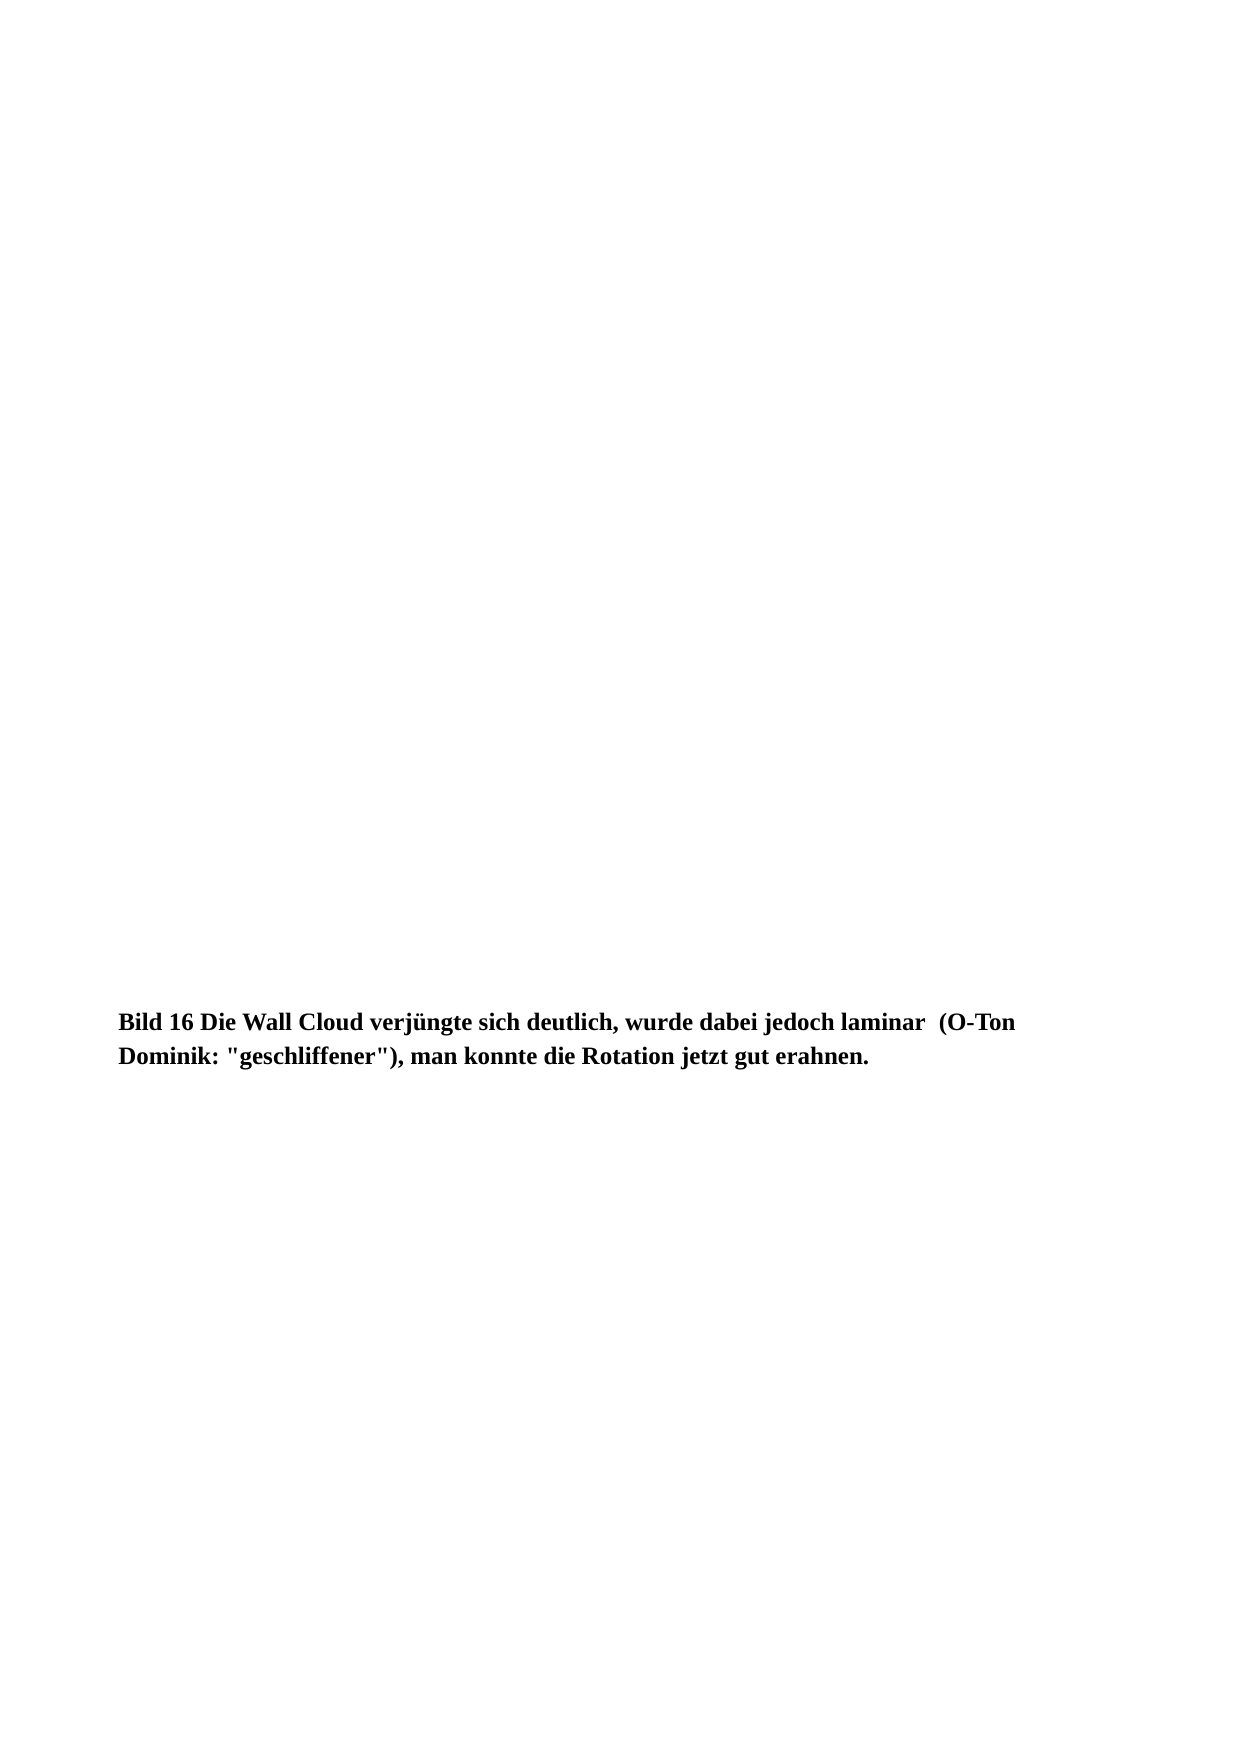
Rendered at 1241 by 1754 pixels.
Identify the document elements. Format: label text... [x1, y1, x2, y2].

text Bild 16 Die Wall Cloud verjüngte sich deutlich, wurde dabei jedoch laminar (O-Ton Dominik: "geschliffener"), man konnte die Rotation jetzt gut erahnen. [118, 118, 1122, 1104]
